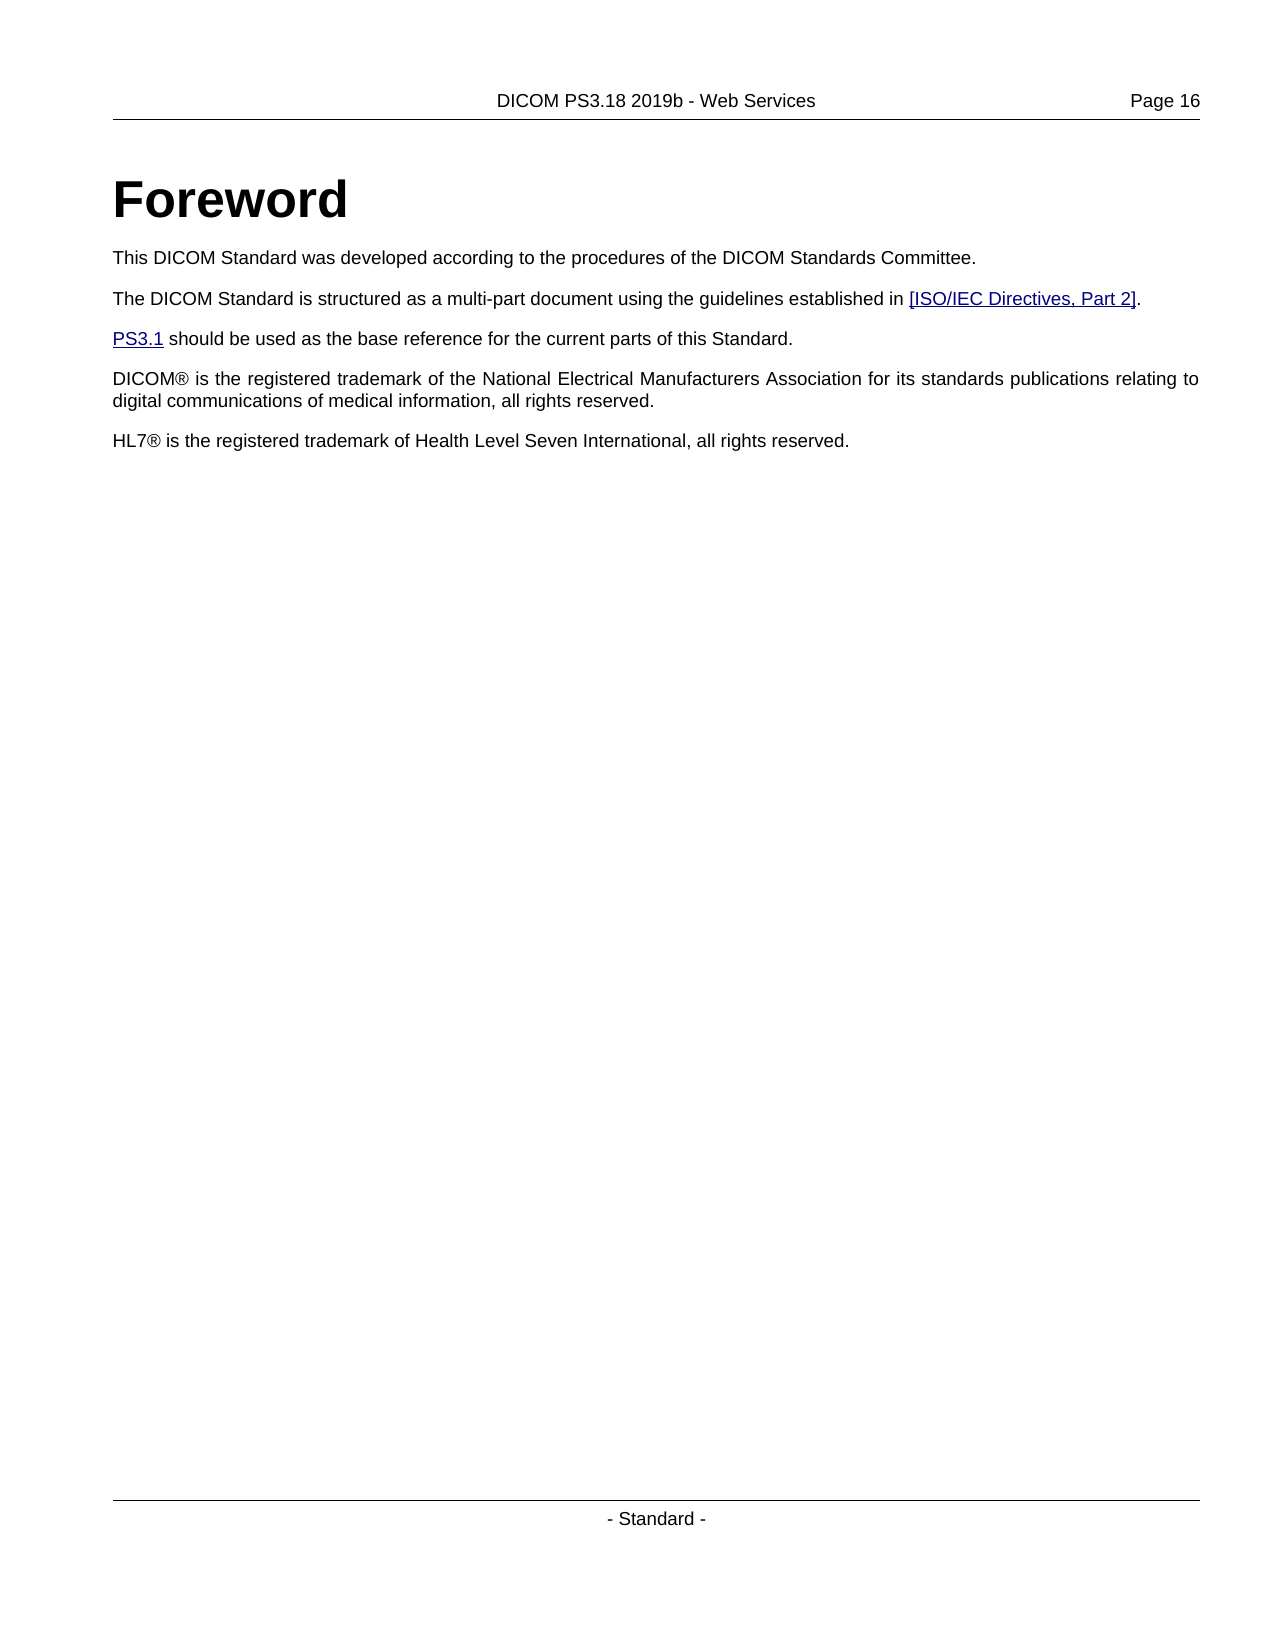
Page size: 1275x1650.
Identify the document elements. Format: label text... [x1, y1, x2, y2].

text DICOM® is the registered trademark of the National Electrical Manufacturers Association for its standards publications relating to digital communications of medical information, all rights reserved. [112, 368, 1200, 411]
text PS3.1 should be used as the base reference for the current parts of this Standard. [112, 328, 1200, 349]
text This DICOM Standard was developed according to the procedures of the DICOM Standards Committee. [112, 247, 1200, 269]
text HL7® is the registered trademark of Health Level Seven International, all rights reserved. [112, 430, 1200, 451]
text Foreword [112, 169, 1200, 228]
text The DICOM Standard is structured as a multi-part document using the guidelines established in [ISO/IEC Directives, Part 2]. [112, 287, 1200, 309]
